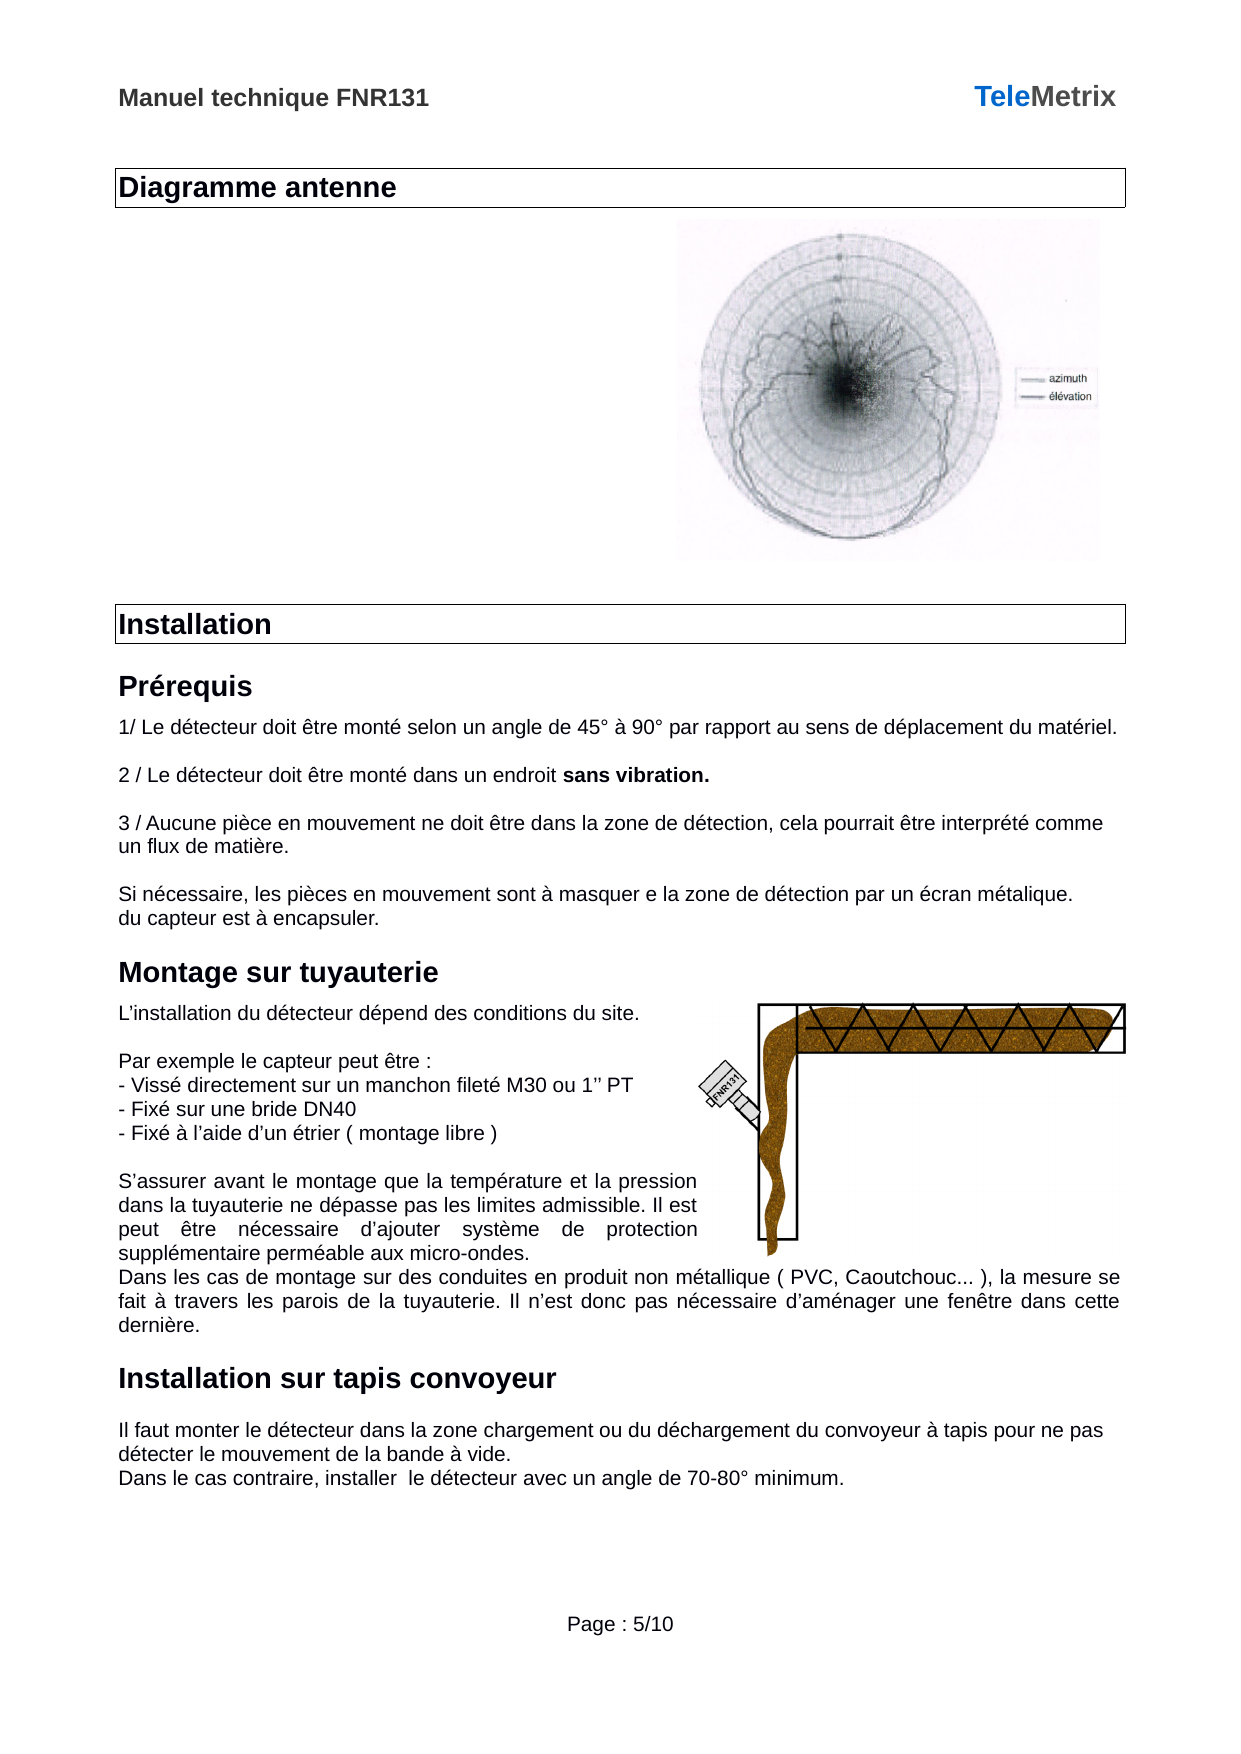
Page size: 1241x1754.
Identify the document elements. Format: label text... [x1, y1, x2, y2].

text Dans les cas de montage sur des conduites en produit non métallique ( PVC, Caoutchouc... ), la mesure se fait à travers les parois de la tuyauterie. Il n’est donc pas nécessaire d’aménager une fenêtre dans cette dernière. [118, 1265, 1122, 1337]
text Dans le cas contraire, installer le détecteur avec un angle de 70-80° minimum. [118, 1466, 1122, 1490]
text - Fixé sur une bride DN40 [118, 1097, 698, 1121]
text du capteur est à encapsuler. [118, 906, 1122, 930]
text 1/ Le détecteur doit être monté selon un angle de 45° à 90° par rapport au sens de déplacement du matériel. [118, 714, 1122, 738]
subtitle Prérequis [118, 668, 1122, 702]
text L’installation du détecteur dépend des conditions du site. [118, 1001, 1122, 1025]
text Installation sur tapis convoyeur [118, 1361, 1122, 1394]
text Si nécessaire, les pièces en mouvement sont à masquer e la zone de détection par un écran métalique. [118, 882, 1122, 906]
text 3 / Aucune pièce en mouvement ne doit être dans la zone de détection, cela pourrait être interprété comme un flux de matière. [118, 810, 1122, 858]
text S’assurer avant le montage que la température et la pression dans la tuyauterie ne dépasse pas les limites admissible. Il est peut être nécessaire d’ajouter système de protection supplémentaire perméable aux micro-ondes. [118, 1169, 1122, 1265]
text Par exemple le capteur peut être : [118, 1049, 698, 1073]
subtitle Montage sur tuyauterie [118, 955, 1122, 989]
text - Fixé à l’aide d’un étrier ( montage libre ) [118, 1121, 698, 1145]
text 2 / Le détecteur doit être monté dans un endroit sans vibration. [118, 762, 1122, 786]
subtitle Diagramme antenne [116, 169, 1125, 207]
text - Vissé directement sur un manchon fileté M30 ou 1’’ PT [118, 1073, 698, 1097]
picture [676, 219, 1100, 561]
text Il faut monter le détecteur dans la zone chargement ou du déchargement du convoyeur à tapis pour ne pas détecter le mouvement de la bande à vide. [118, 1418, 1122, 1466]
subtitle Installation [116, 605, 1125, 643]
